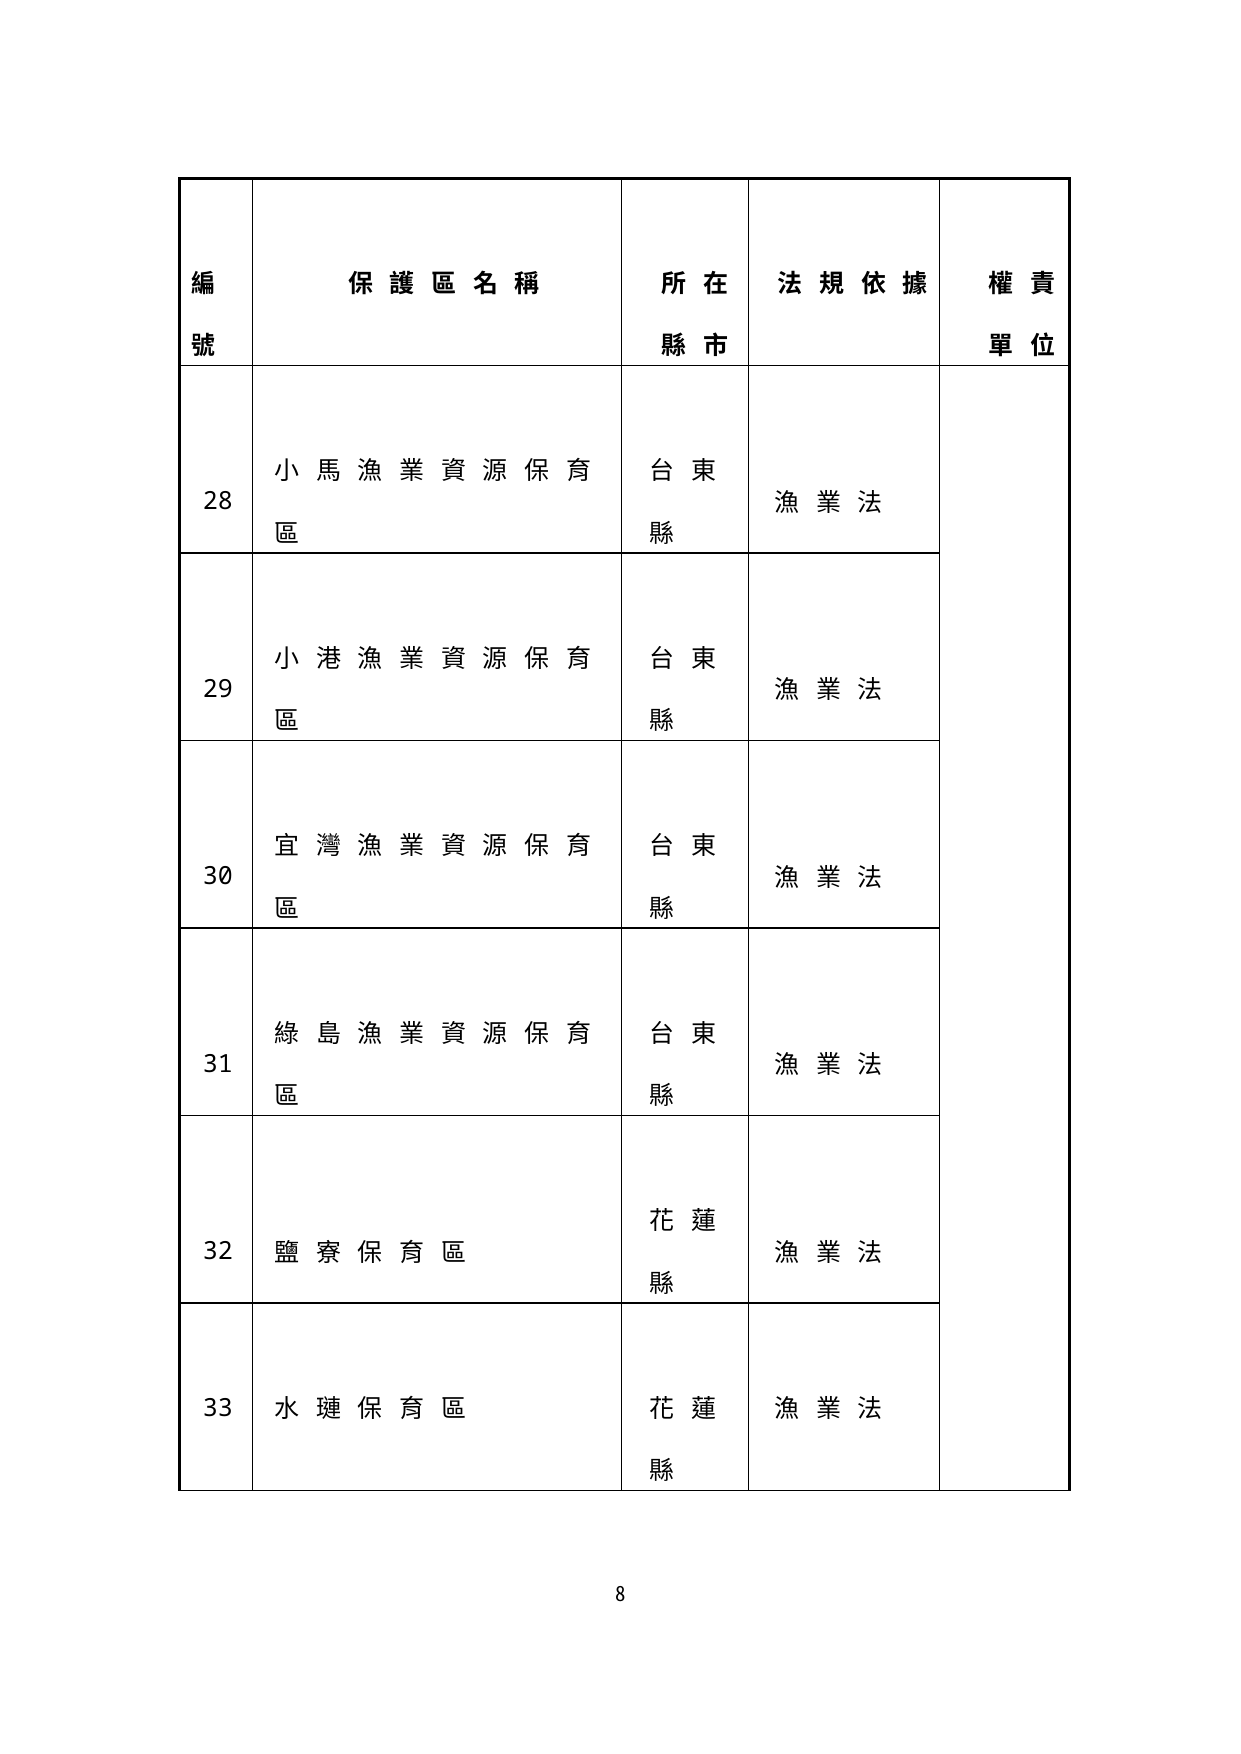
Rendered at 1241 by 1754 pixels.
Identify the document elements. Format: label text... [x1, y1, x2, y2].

table_cell 台東縣 [622, 366, 748, 552]
table_cell 台東縣 [622, 929, 748, 1115]
table_cell 宜灣漁業資源保育區 [253, 741, 621, 927]
table_header 保護區名稱 [253, 180, 621, 365]
table_cell 31 [181, 929, 252, 1115]
table_cell 鹽寮保育區 [253, 1116, 621, 1302]
table_cell 漁業法 [749, 929, 939, 1115]
table_cell 漁業法 [749, 554, 939, 740]
table_cell 28 [181, 366, 252, 552]
table_cell 花蓮縣 [622, 1304, 748, 1490]
table_cell [940, 366, 1068, 1490]
table_cell 綠島漁業資源保育區 [253, 929, 621, 1115]
table_cell 漁業法 [749, 741, 939, 927]
table_cell 漁業法 [749, 366, 939, 552]
table_cell 台東縣 [622, 741, 748, 927]
table_cell 漁業法 [749, 1116, 939, 1302]
table_cell 花蓮縣 [622, 1116, 748, 1302]
table_cell 漁業法 [749, 1304, 939, 1490]
table_cell 水璉保育區 [253, 1304, 621, 1490]
table_header 編號 [181, 180, 252, 365]
table_header 所在縣市 [622, 180, 748, 365]
table_cell 小港漁業資源保育區 [253, 554, 621, 740]
table_header 權責單位 [940, 180, 1068, 365]
table_cell 29 [181, 554, 252, 740]
table_cell 30 [181, 741, 252, 927]
table_cell 32 [181, 1116, 252, 1302]
table_cell 33 [181, 1304, 252, 1490]
table_cell 小馬漁業資源保育區 [253, 366, 621, 552]
table_header 法規依據 [749, 180, 939, 365]
table_cell 台東縣 [622, 554, 748, 740]
